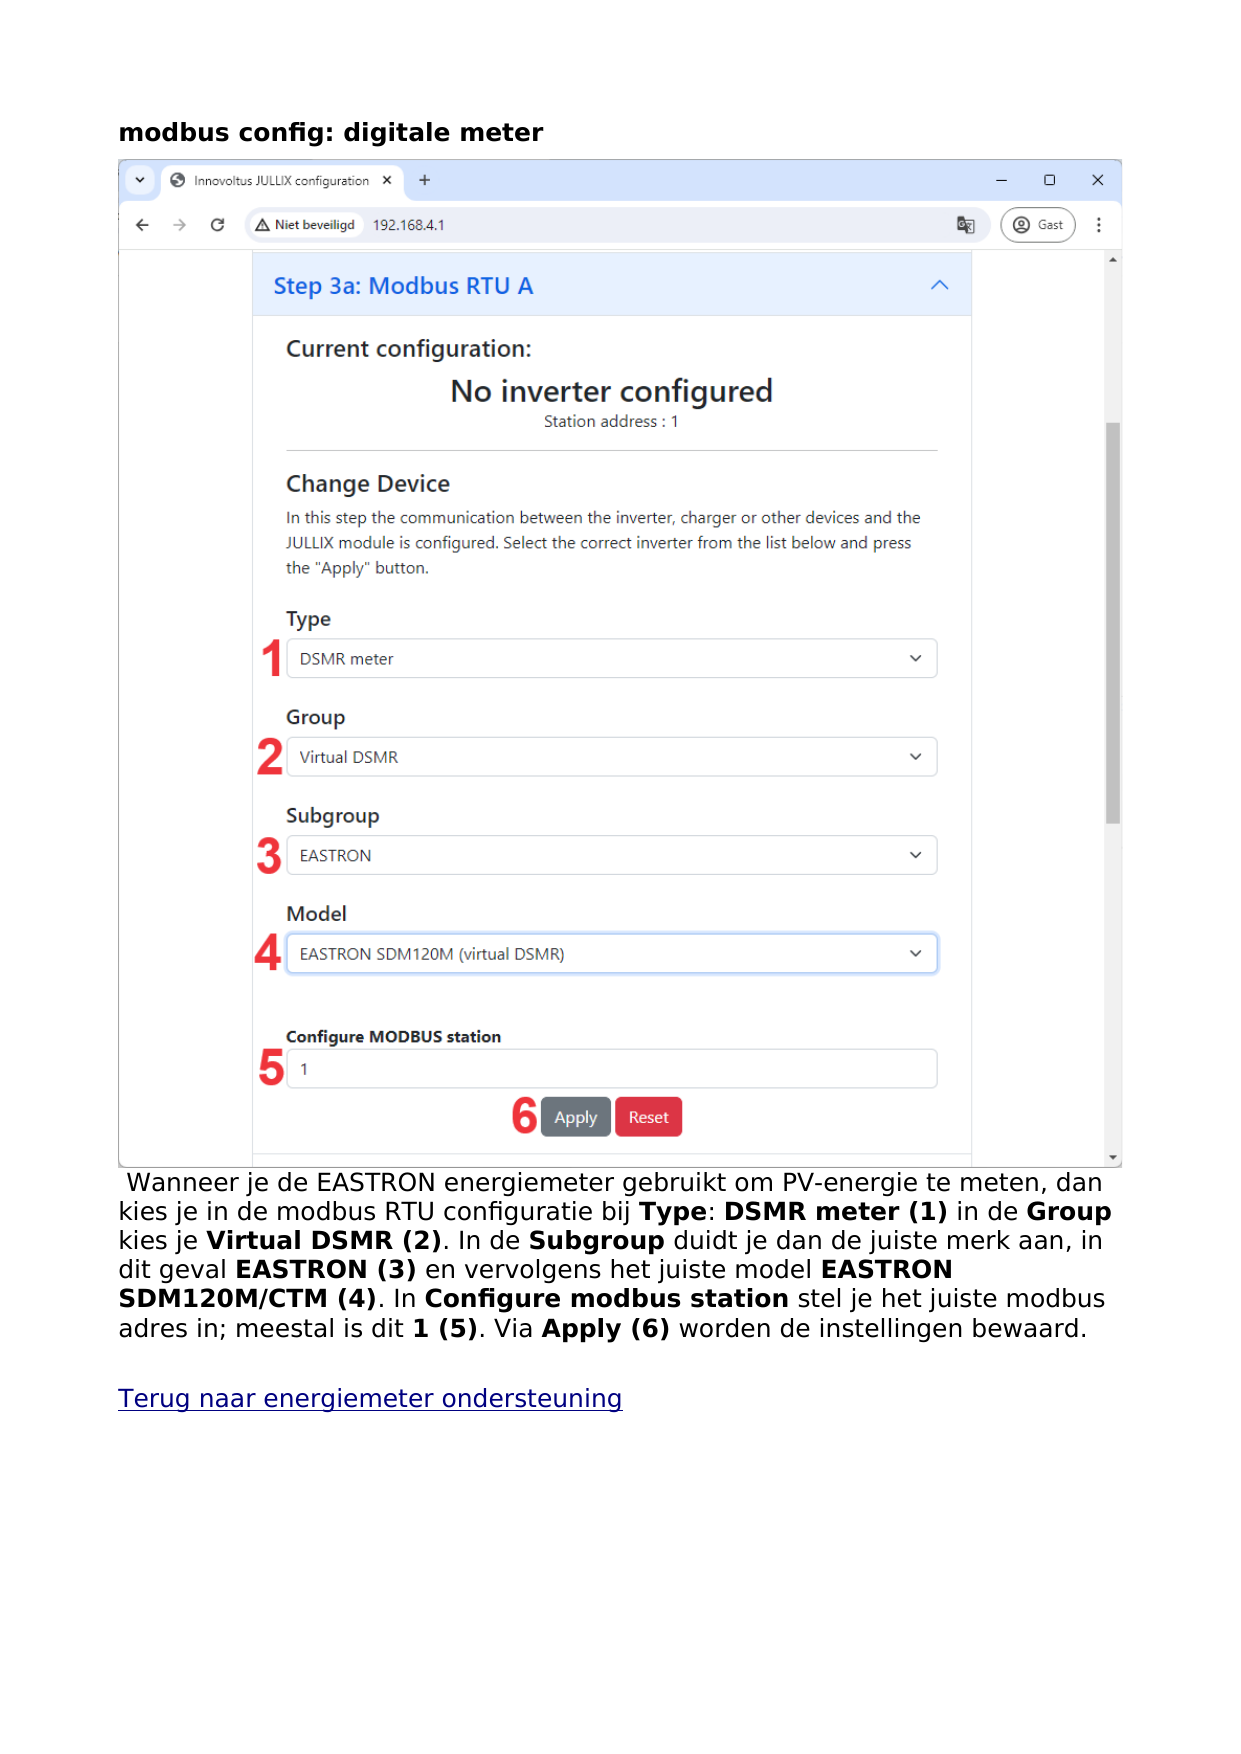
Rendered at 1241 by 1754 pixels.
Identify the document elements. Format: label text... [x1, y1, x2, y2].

text Wanneer je de EASTRON energiemeter gebruikt om PV-energie te meten, dan kies je in de modbus RTU configuratie bij Type: DSMR meter (1) in de Group kies je Virtual DSMR (2). In de Subgroup duidt je dan de juiste merk aan, in dit geval EASTRON (3) en vervolgens het juiste model EASTRON SDM120M/CTM (4). In Configure modbus station stel je het juiste modbus adres in; meestal is dit 1 (5). Via Apply (6) worden de instellingen bewaard. [118, 1168, 1122, 1372]
subtitle modbus config: digitale meter [118, 118, 1122, 147]
text Terug naar energiemeter ondersteuning [118, 1385, 1122, 1414]
picture [118, 159, 1123, 1168]
